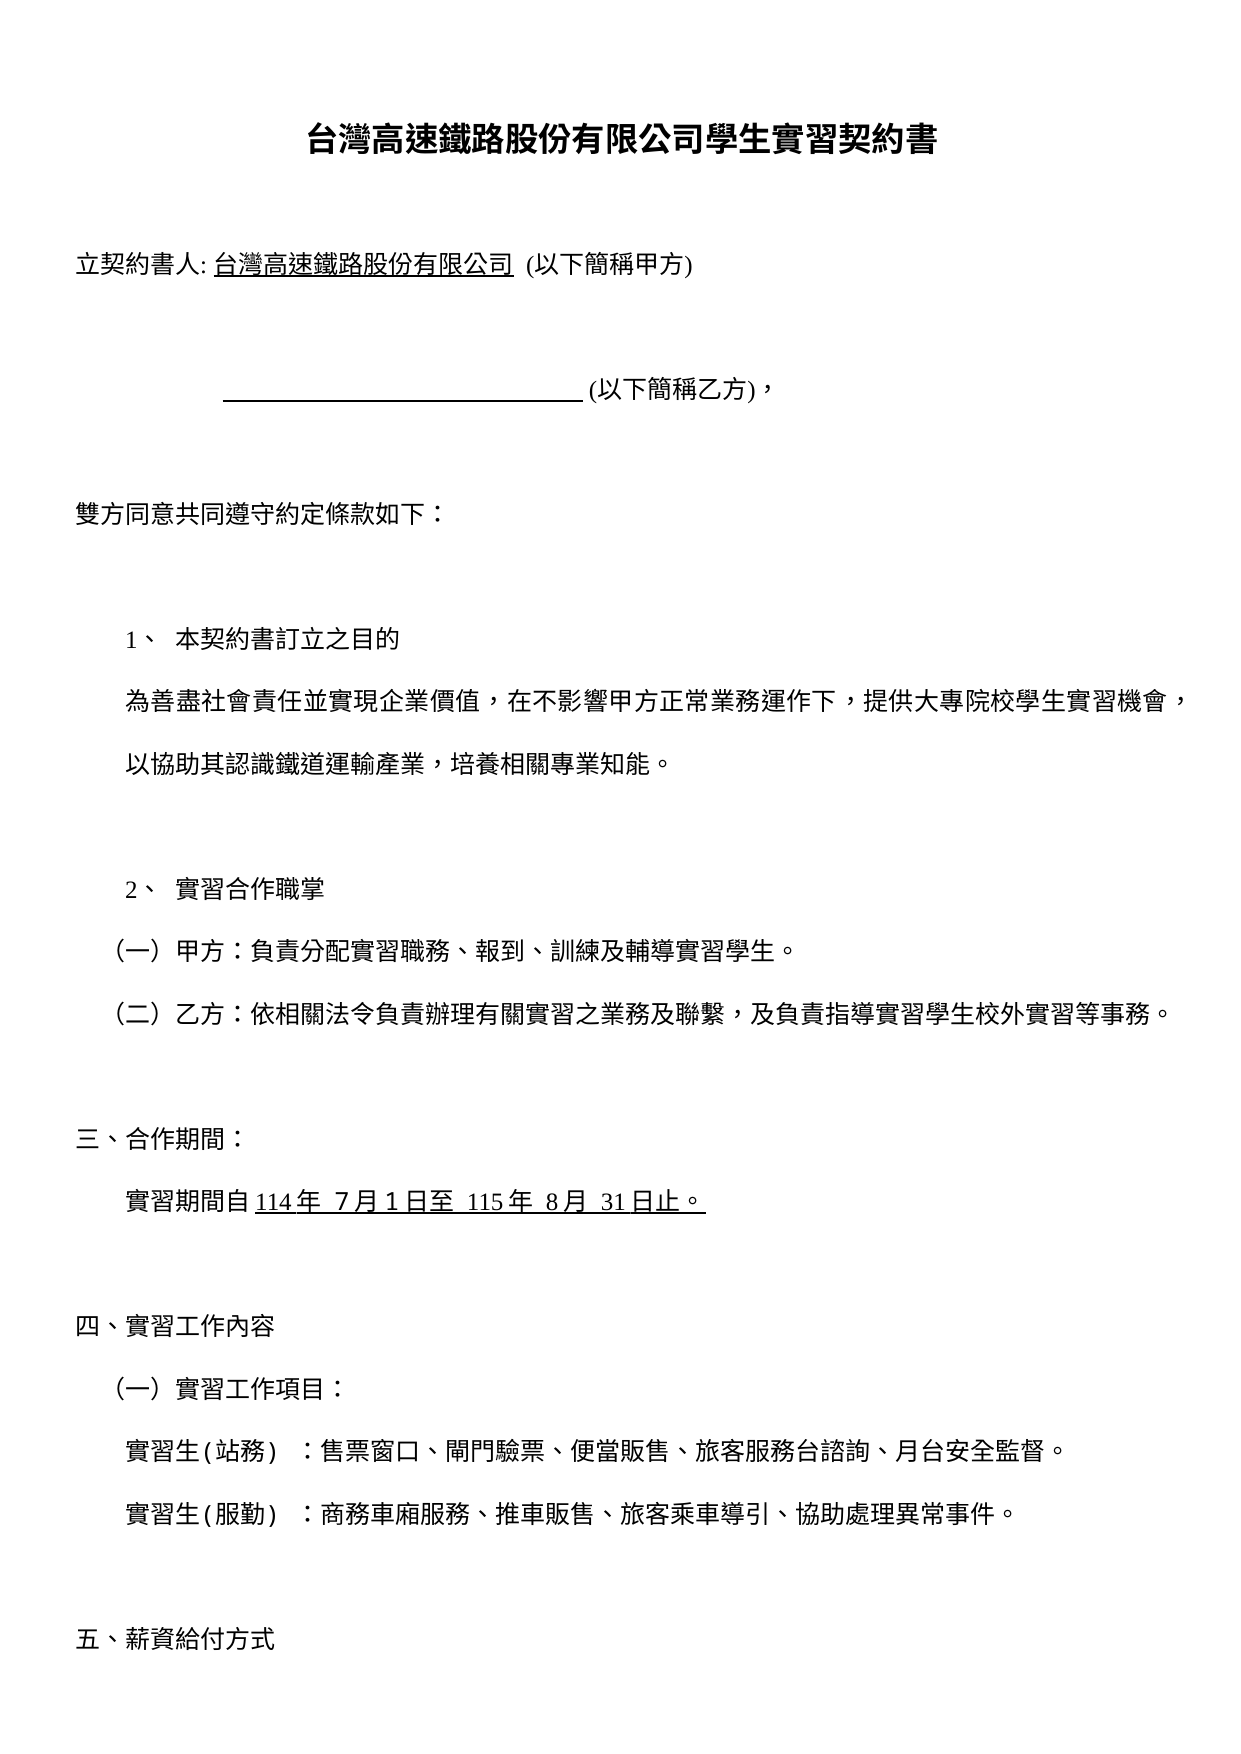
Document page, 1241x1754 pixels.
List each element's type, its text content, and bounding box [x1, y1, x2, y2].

text 立契約書人: 台灣高速鐵路股份有限公司 (以下簡稱甲方) [75, 221, 1169, 283]
list 本契約書訂立之目的 [125, 596, 1169, 658]
text 實習生(站務) ：售票窗口、閘門驗票、便當販售、旅客服務台諮詢、月台安全監督。 [75, 1408, 1169, 1471]
text （一）甲方：負責分配實習職務、報到、訓練及輔導實習學生。 [75, 908, 1169, 971]
text 實習生(服勤) ：商務車廂服務、推車販售、旅客乘車導引、協助處理異常事件。 [75, 1471, 1169, 1533]
text (以下簡稱乙方)， [75, 346, 1169, 408]
text 五、薪資給付方式 [75, 1596, 1169, 1658]
text 雙方同意共同遵守約定條款如下： [75, 471, 1169, 533]
text 三、合作期間： [75, 1096, 1169, 1158]
text 台灣高速鐵路股份有限公司學生實習契約書 [75, 96, 1168, 158]
text （二）乙方：依相關法令負責辦理有關實習之業務及聯繫，及負責指導實習學生校外實習等事務。 [75, 971, 1169, 1033]
text 為善盡社會責任並實現企業價值，在不影響甲方正常業務運作下，提供大專院校學生實習機會，以協助其認識鐵道運輸產業，培養相關專業知能。 [125, 658, 1169, 783]
text （一）實習工作項目： [75, 1346, 1169, 1408]
text 實習期間自114年 7月1日至 115年 8月 31日止。 [75, 1158, 1169, 1221]
text 四、實習工作內容 [75, 1283, 1169, 1346]
list 實習合作職掌 [125, 846, 1169, 908]
